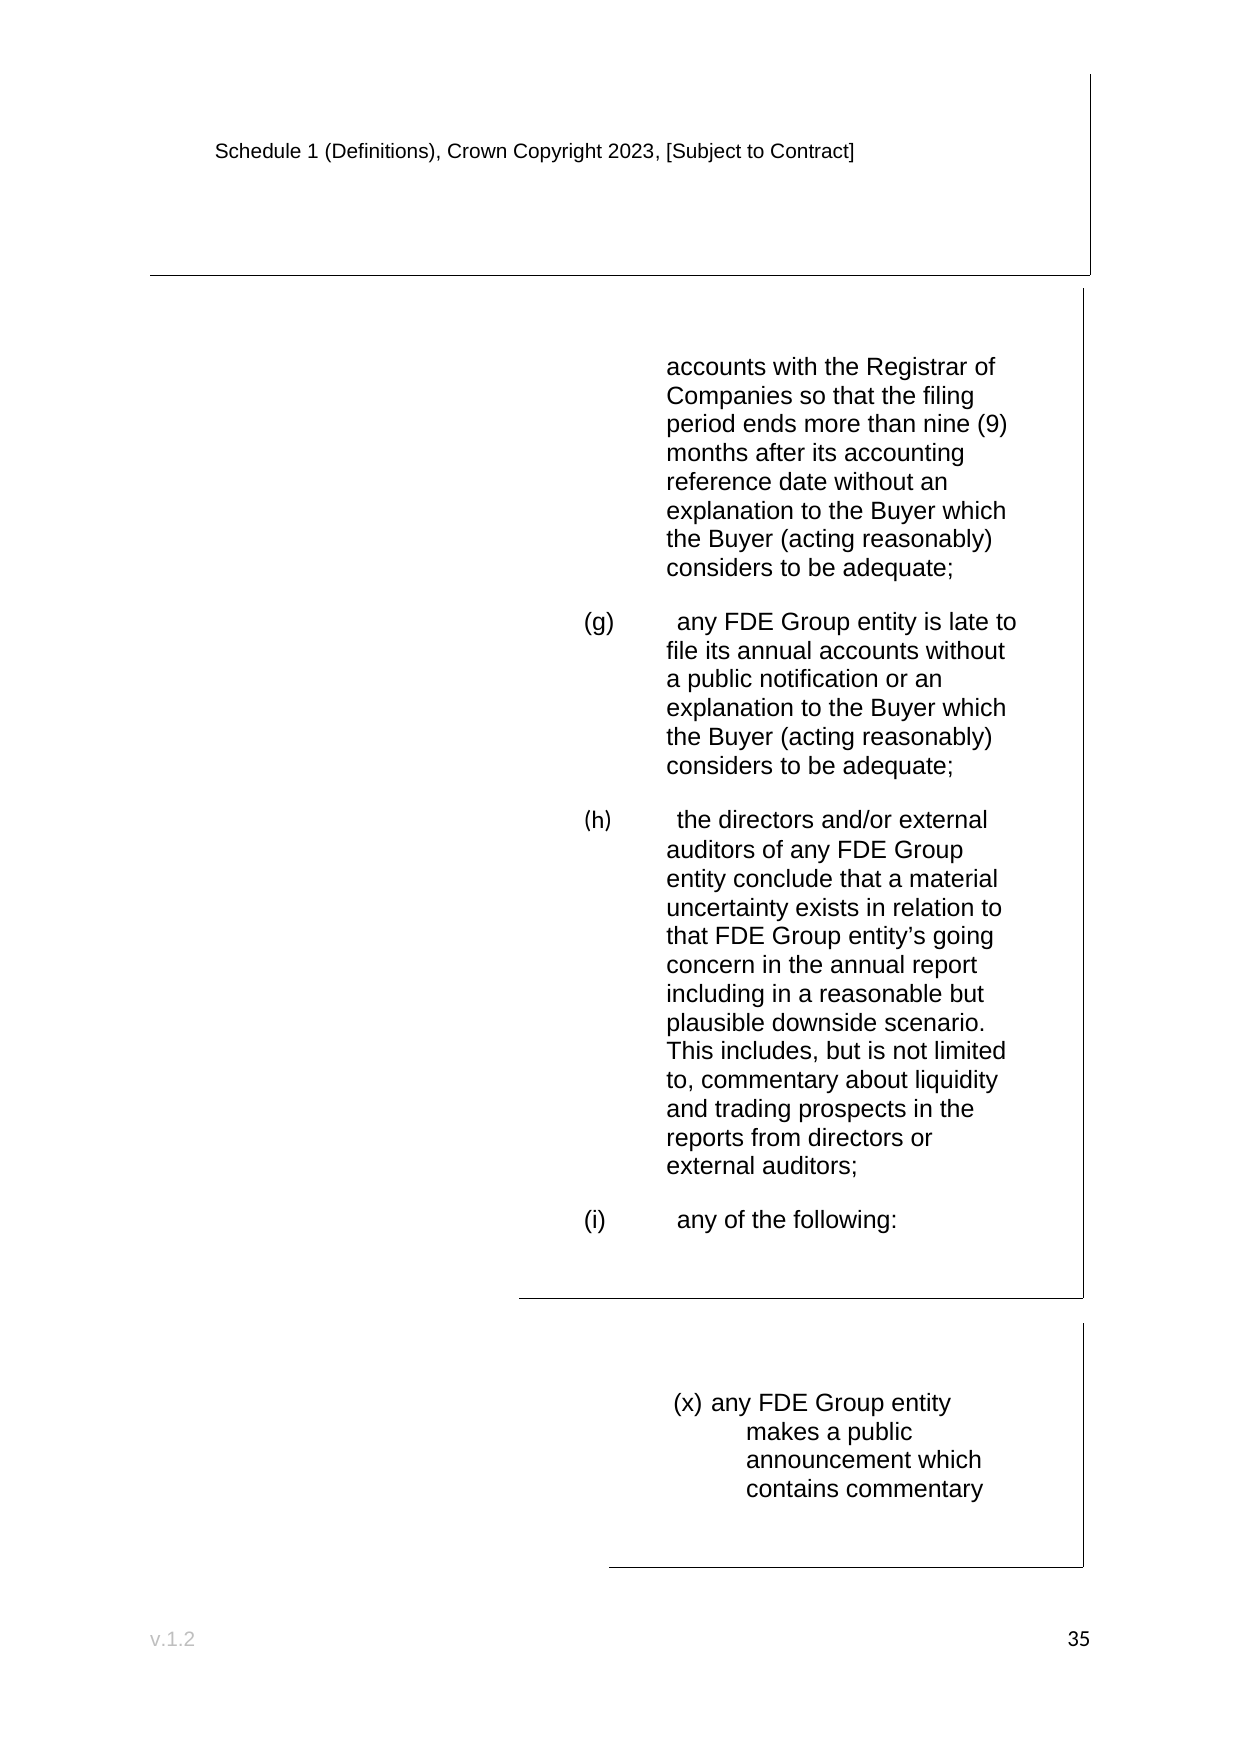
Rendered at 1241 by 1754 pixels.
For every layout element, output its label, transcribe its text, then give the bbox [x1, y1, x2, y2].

table_cell [254, 275, 489, 1567]
table_cell The occurrence of one or more the following events: the credit rating of any FDE Group entity drops below the applicable Credit Rating Threshold of the relevant Rating Agency; any FDE Group entity issues a profits warning to a stock exchange or makes any other public announcement, in each case about a material deterioration in its financial position or prospects; there being a public investigation into improper financial accounting and reporting, suspected fraud or any other impropriety of any FDE Group entity; any FDE Group entity commits a material breach of covenant to its lenders; a Key Subcontractor notifies the Buyer that the Supplier has not paid any material sums properly due under a specified invoice and not subject to a genuine dispute; any FDE Group entity extends the filing period for filing its accounts with the Registrar of Companies so that the filing period ends more than nine (9) months after its accounting reference date without an explanation to the Buyer which the Buyer (acting reasonably) considers to be adequate; any FDE Group entity is late to file its annual accounts without a public notification or an explanation to the Buyer which the Buyer (acting reasonably) considers to be adequate; the directors and/or external auditors of any FDE Group entity conclude that a material uncertainty exists in relation to that FDE Group entity’s going concern in the annual report including in a reasonable but plausible downside scenario. This includes, but is not limited to, commentary about liquidity and trading prospects in the reports from directors or external auditors; any of the following: any FDE Group entity makes a public announcement which contains commentary with regards to that FDE Group entity’s liquidity and trading and trading prospects, such as but not limited to, a profit warning or ability to trade as a going concern; commencement of any litigation against any FDE Group entity with respect to financial indebtedness greater than £5m or obligations under a service contract with a total contract value greater than £5m; non-payment by any FDE Group entity of any financial indebtedness; any financial indebtedness of any FDE Group entity becoming due as a result of an event of default; the cancellation or suspension of any financial indebtedness in respect of any FDE Group entity; or an external auditor of any FDE Group entity expressing a qualified opinion on, or including an emphasis of matter in, its opinion on the statutory accounts of that FDE Group entity, in each case which the Buyer reasonably believes (or would be likely reasonably to believe) could directly impact on the continued provision of the Deliverables in accordance with this Contract; or any [one] of the Financial Indicators set out in Part C of Annex 2 of Schedule 24 for any of the FDE Group entities failing to meet the required Financial Target Threshold; [489, 275, 1095, 1567]
